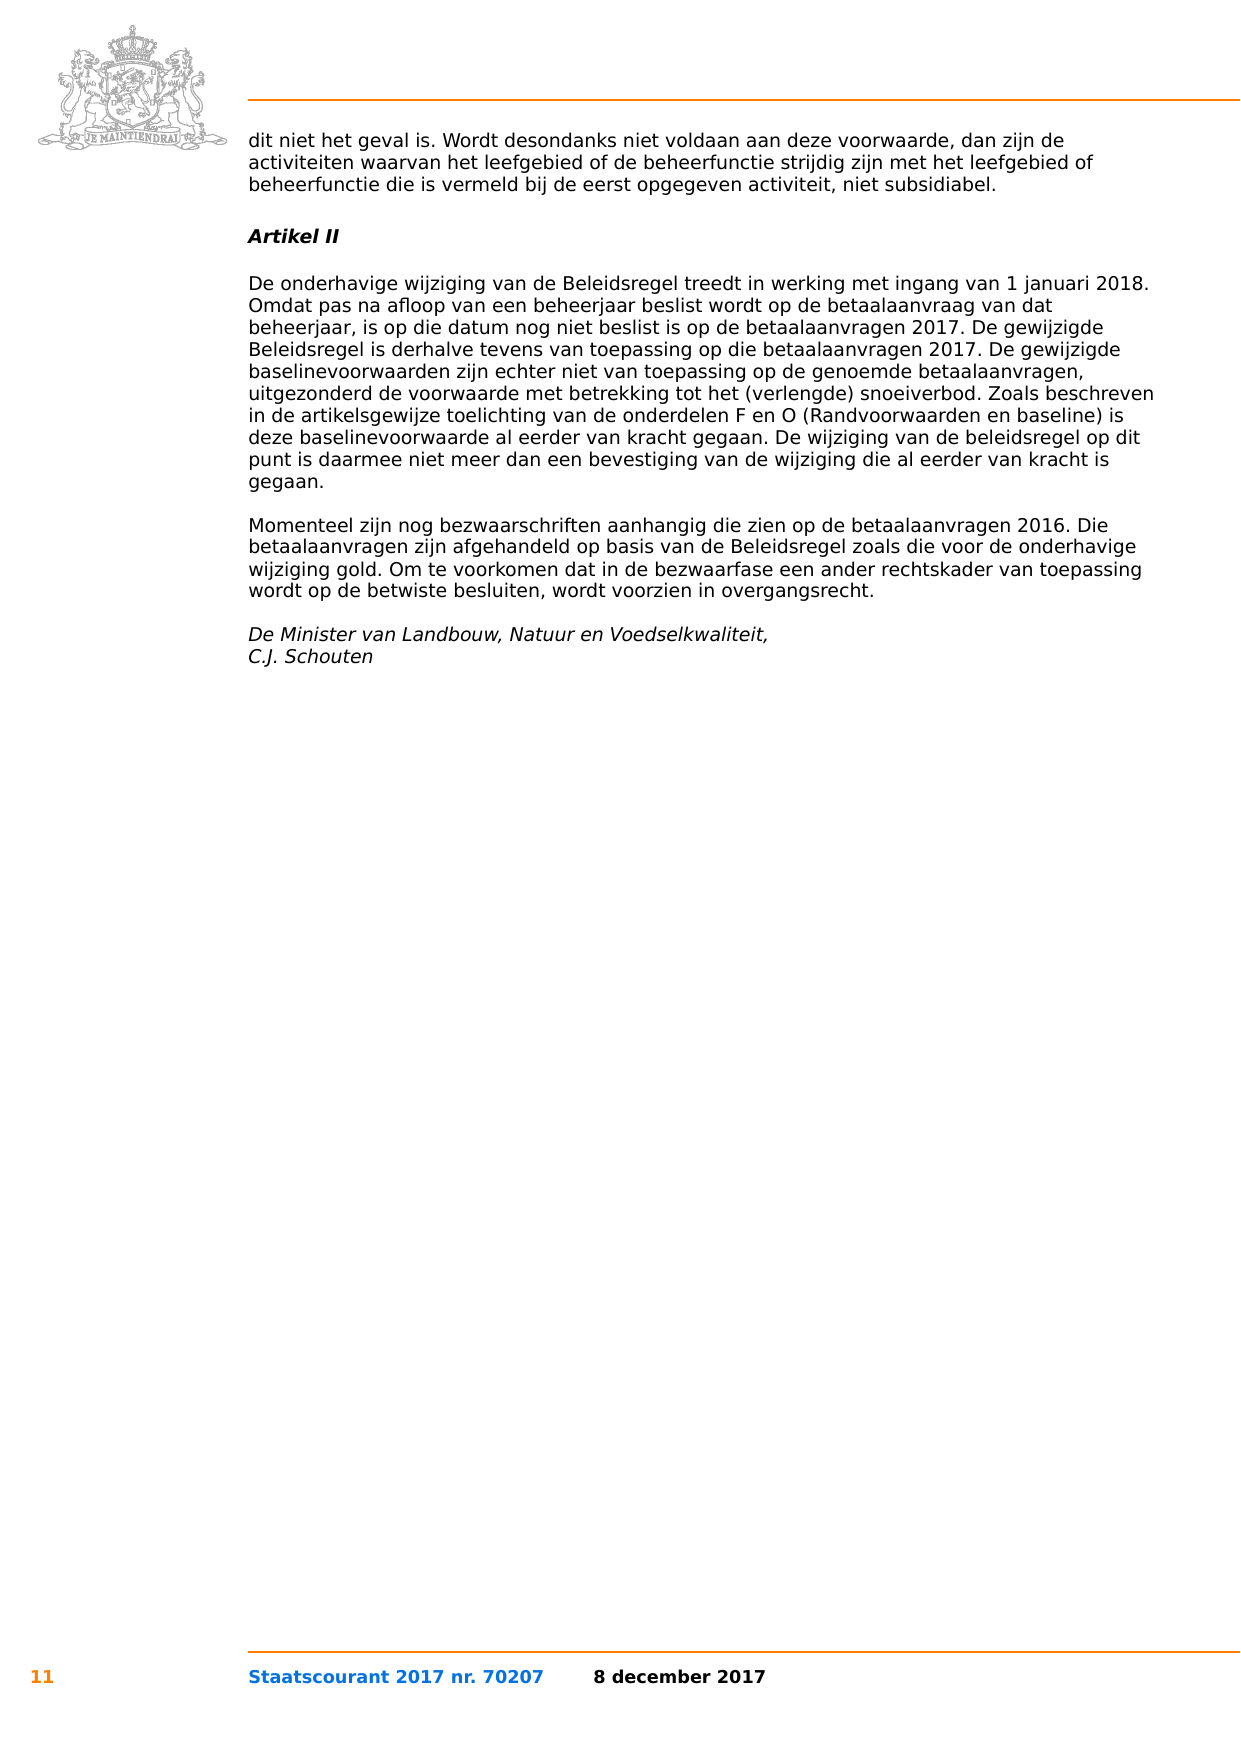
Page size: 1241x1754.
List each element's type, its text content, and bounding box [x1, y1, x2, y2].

subtitle Artikel II [248, 226, 1163, 248]
text Momenteel zijn nog bezwaarschriften aanhangig die zien op de betaalaanvragen 2016. Die betaalaanvragen zijn afgehandeld op basis van de Beleidsregel zoals die voor de onderhavige wijziging gold. Om te voorkomen dat in de bezwaarfase een ander rechtskader van toepassing wordt op de betwiste besluiten, wordt voorzien in overgangsrecht. [248, 514, 1163, 602]
text dit niet het geval is. Wordt desondanks niet voldaan aan deze voorwaarde, dan zijn de activiteiten waarvan het leefgebied of de beheerfunctie strijdig zijn met het leefgebied of beheerfunctie die is vermeld bij de eerst opgegeven activiteit, niet subsidiabel. [248, 130, 1163, 196]
text De Minister van Landbouw, Natuur en Voedselkwaliteit, C.J. Schouten [248, 624, 1163, 668]
text De onderhavige wijziging van de Beleidsregel treedt in werking met ingang van 1 januari 2018. Omdat pas na afloop van een beheerjaar beslist wordt op de betaalaanvraag van dat beheerjaar, is op die datum nog niet beslist is op de betaalaanvragen 2017. De gewijzigde Beleidsregel is derhalve tevens van toepassing op die betaalaanvragen 2017. De gewijzigde baselinevoorwaarden zijn echter niet van toepassing op de genoemde betaalaanvragen, uitgezonderd de voorwaarde met betrekking tot het (verlengde) snoeiverbod. Zoals beschreven in de artikelsgewijze toelichting van de onderdelen F en O (Randvoorwaarden en baseline) is deze baselinevoorwaarde al eerder van kracht gegaan. De wijziging van de beleidsregel op dit punt is daarmee niet meer dan een bevestiging van de wijziging die al eerder van kracht is gegaan. [248, 273, 1163, 493]
picture [38, 25, 227, 150]
